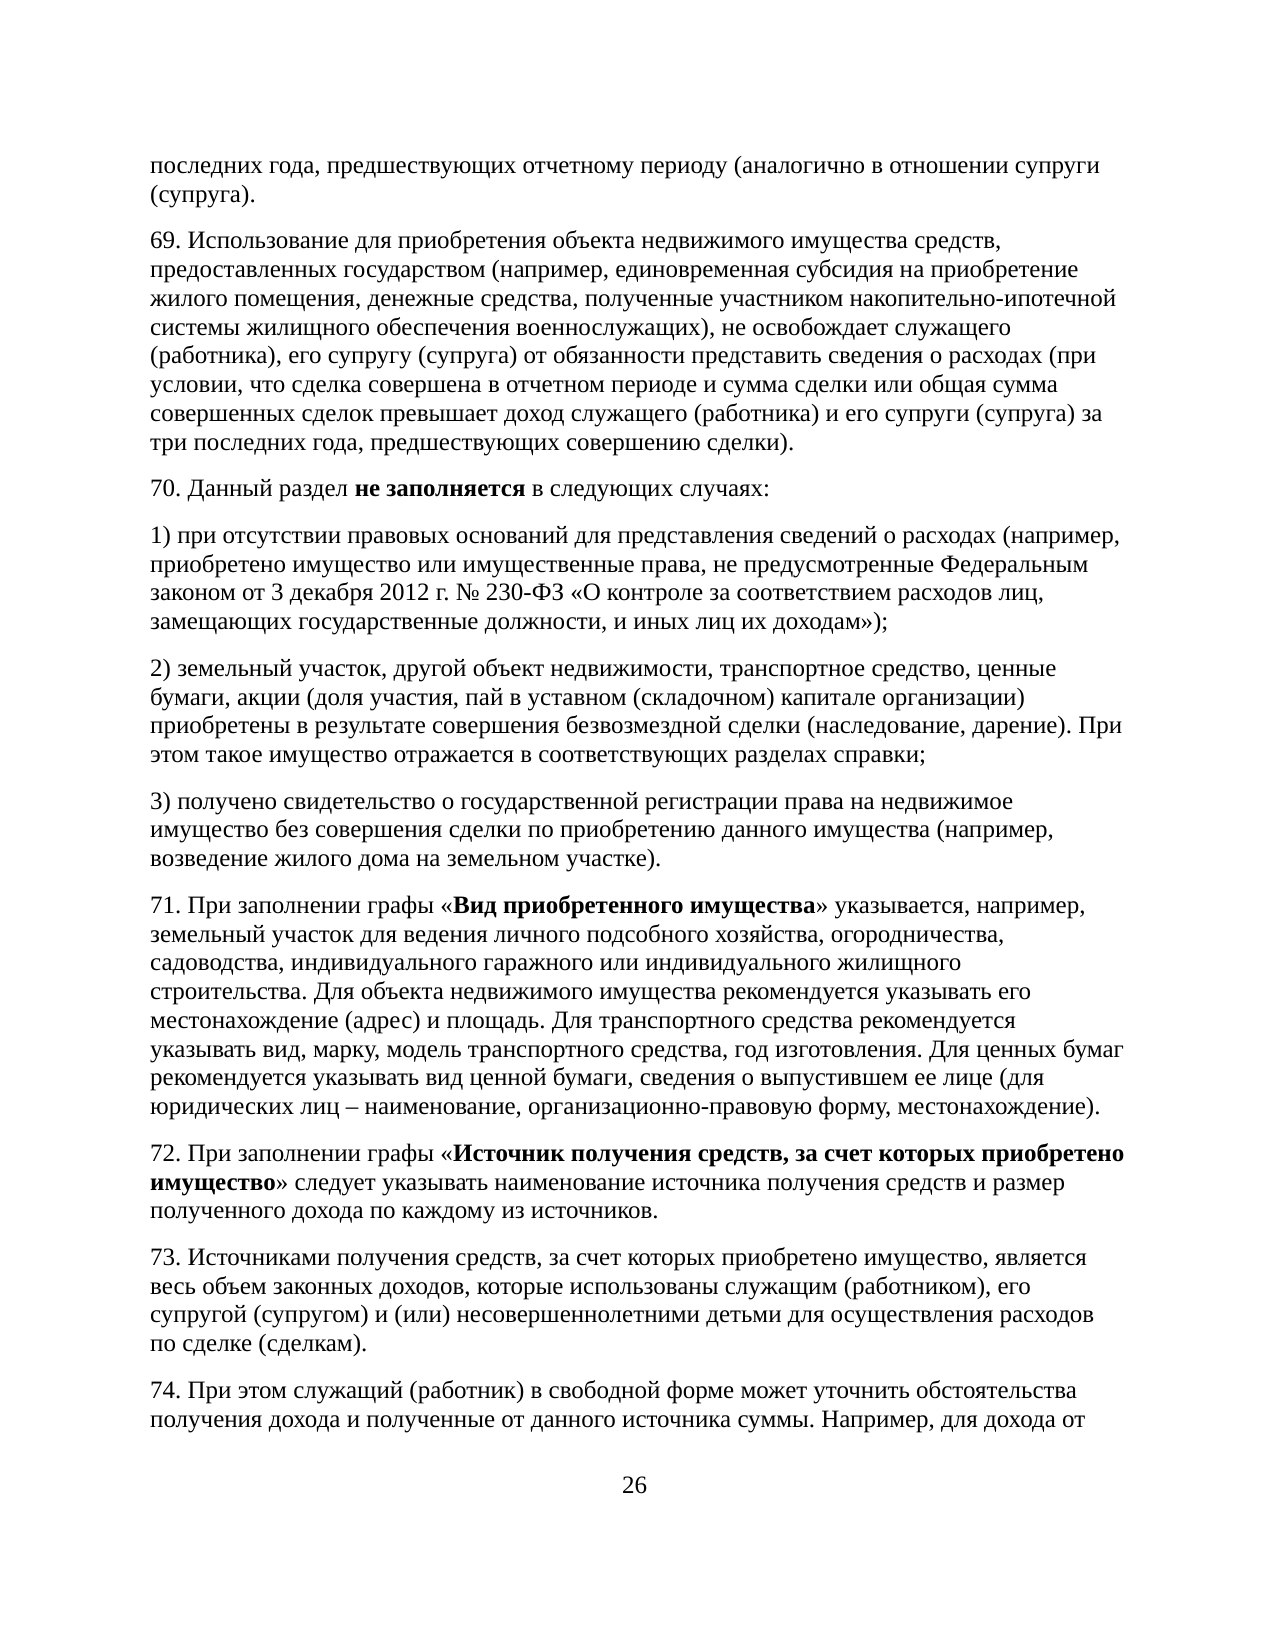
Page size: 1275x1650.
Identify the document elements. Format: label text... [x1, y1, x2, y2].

text 3) получено свидетельство о государственной регистрации права на недвижимое имущество без совершения сделки по приобретению данного имущества (например, возведение жилого дома на земельном участке). [150, 786, 1125, 872]
text 2) земельный участок, другой объект недвижимости, транспортное средство, ценные бумаги, акции (доля участия, пай в уставном (складочном) капитале организации) приобретены в результате совершения безвозмездной сделки (наследование, дарение). При этом такое имущество отражается в соответствующих разделах справки; [150, 653, 1125, 768]
text 72. При заполнении графы «Источник получения средств, за счет которых приобретено имущество» следует указывать наименование источника получения средств и размер полученного дохода по каждому из источников. [150, 1138, 1125, 1224]
text последних года, предшествующих отчетному периоду (аналогично в отношении супруги (супруга). [150, 150, 1125, 207]
text 73. Источниками получения средств, за счет которых приобретено имущество, является весь объем законных доходов, которые использованы служащим (работником), его супругой (супругом) и (или) несовершеннолетними детьми для осуществления расходов по сделке (сделкам). [150, 1242, 1125, 1357]
text 69. Использование для приобретения объекта недвижимого имущества средств, предоставленных государством (например, единовременная субсидия на приобретение жилого помещения, денежные средства, полученные участником накопительно-ипотечной системы жилищного обеспечения военнослужащих), не освобождает служащего (работника), его супругу (супруга) от обязанности представить сведения о расходах (при условии, что сделка совершена в отчетном периоде и сумма сделки или общая сумма совершенных сделок превышает доход служащего (работника) и его супруги (супруга) за три последних года, предшествующих совершению сделки). [150, 225, 1125, 455]
text 1) при отсутствии правовых оснований для представления сведений о расходах (например, приобретено имущество или имущественные права, не предусмотренные Федеральным законом от 3 декабря 2012 г. № 230-ФЗ «О контроле за соответствием расходов лиц, замещающих государственные должности, и иных лиц их доходам»); [150, 520, 1125, 635]
text 71. При заполнении графы «Вид приобретенного имущества» указывается, например, земельный участок для ведения личного подсобного хозяйства, огородничества, садоводства, индивидуального гаражного или индивидуального жилищного строительства. Для объекта недвижимого имущества рекомендуется указывать его местонахождение (адрес) и площадь. Для транспортного средства рекомендуется указывать вид, марку, модель транспортного средства, год изготовления. Для ценных бумаг рекомендуется указывать вид ценной бумаги, сведения о выпустившем ее лице (для юридических лиц – наименование, организационно-правовую форму, местонахождение). [150, 890, 1125, 1120]
text 70. Данный раздел не заполняется в следующих случаях: [150, 473, 1125, 502]
text 74. При этом служащий (работник) в свободной форме может уточнить обстоятельства получения дохода и полученные от данного источника суммы. Например, для дохода от [150, 1375, 1125, 1432]
